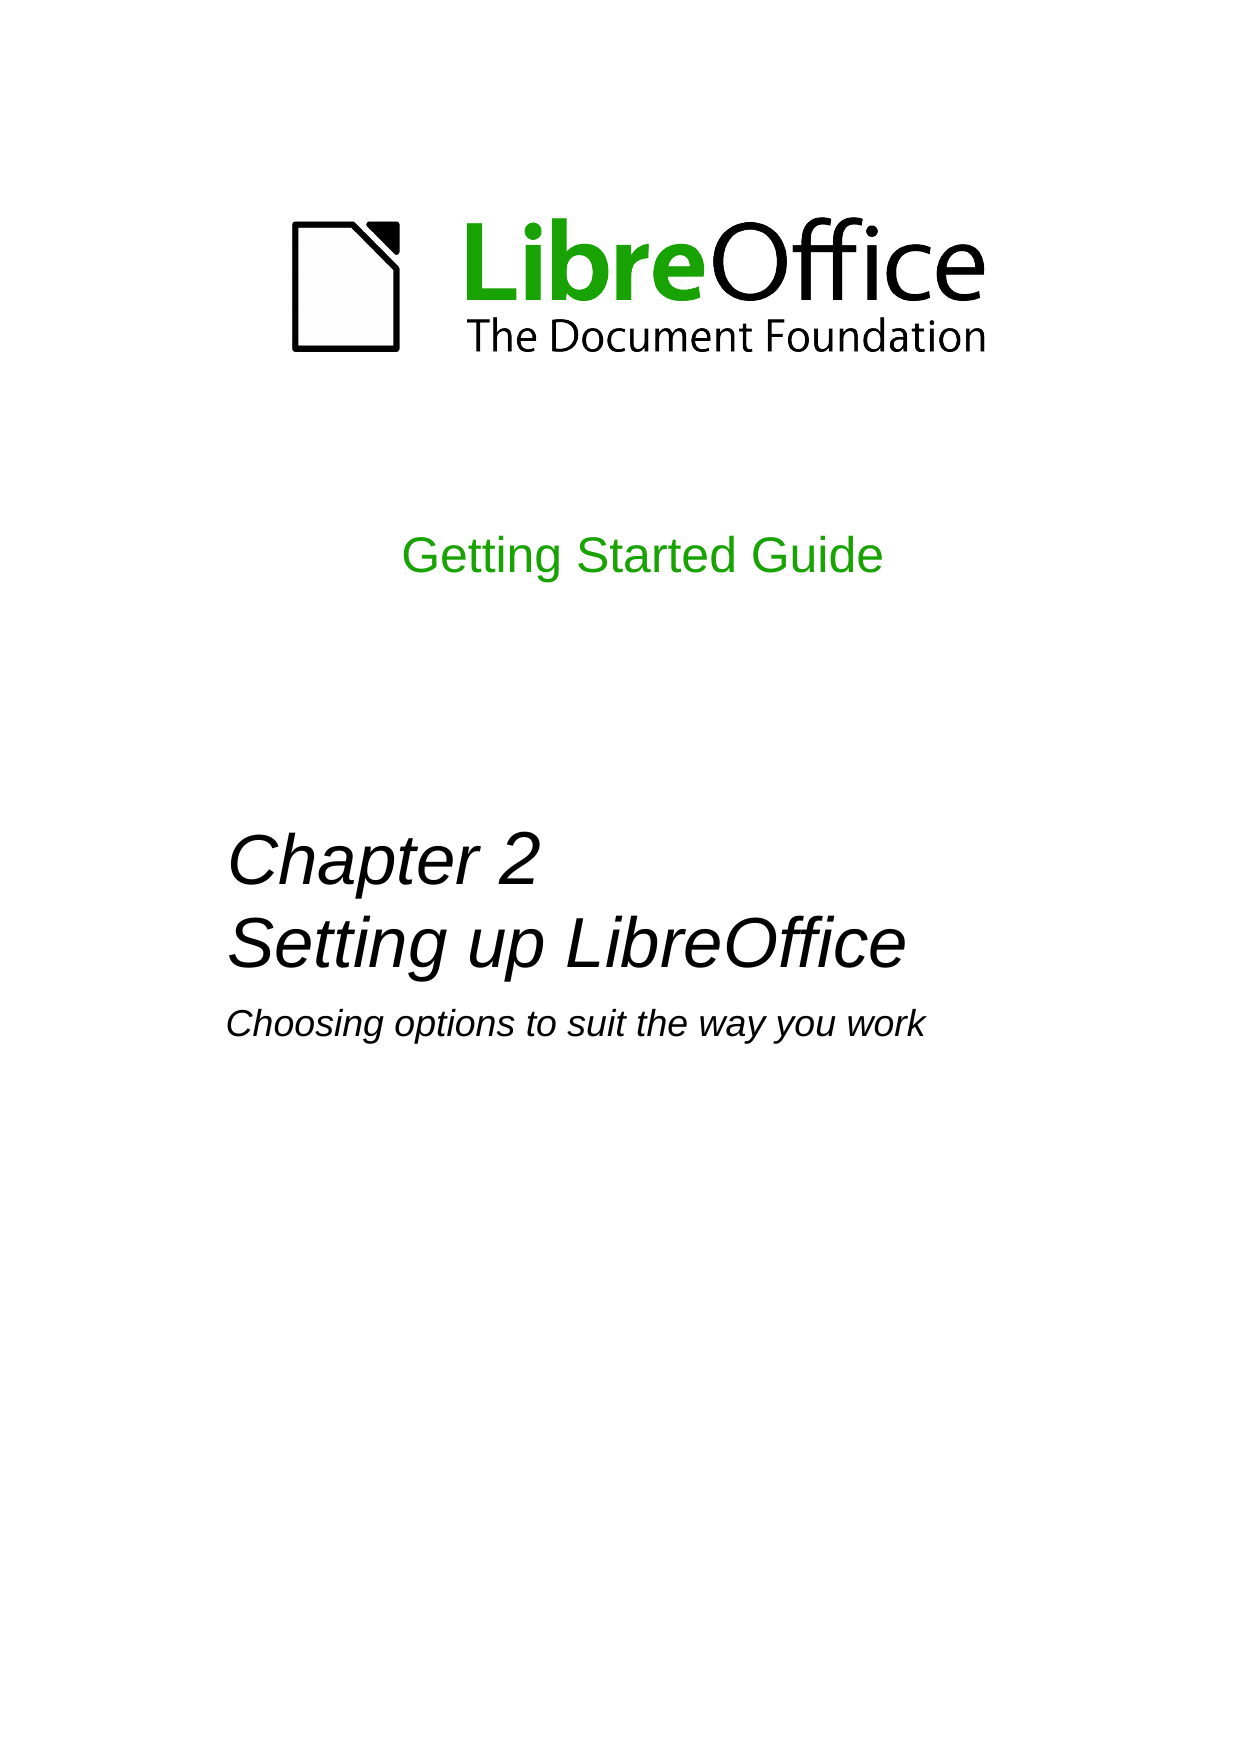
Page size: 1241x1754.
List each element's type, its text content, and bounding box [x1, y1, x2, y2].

picture [250, 186, 1035, 387]
text Getting Started Guide [188, 526, 1098, 583]
subtitle Chapter 2 Setting up LibreOffice [188, 814, 1098, 982]
subtitle Choosing options to suit the way you work [225, 1001, 1098, 1044]
